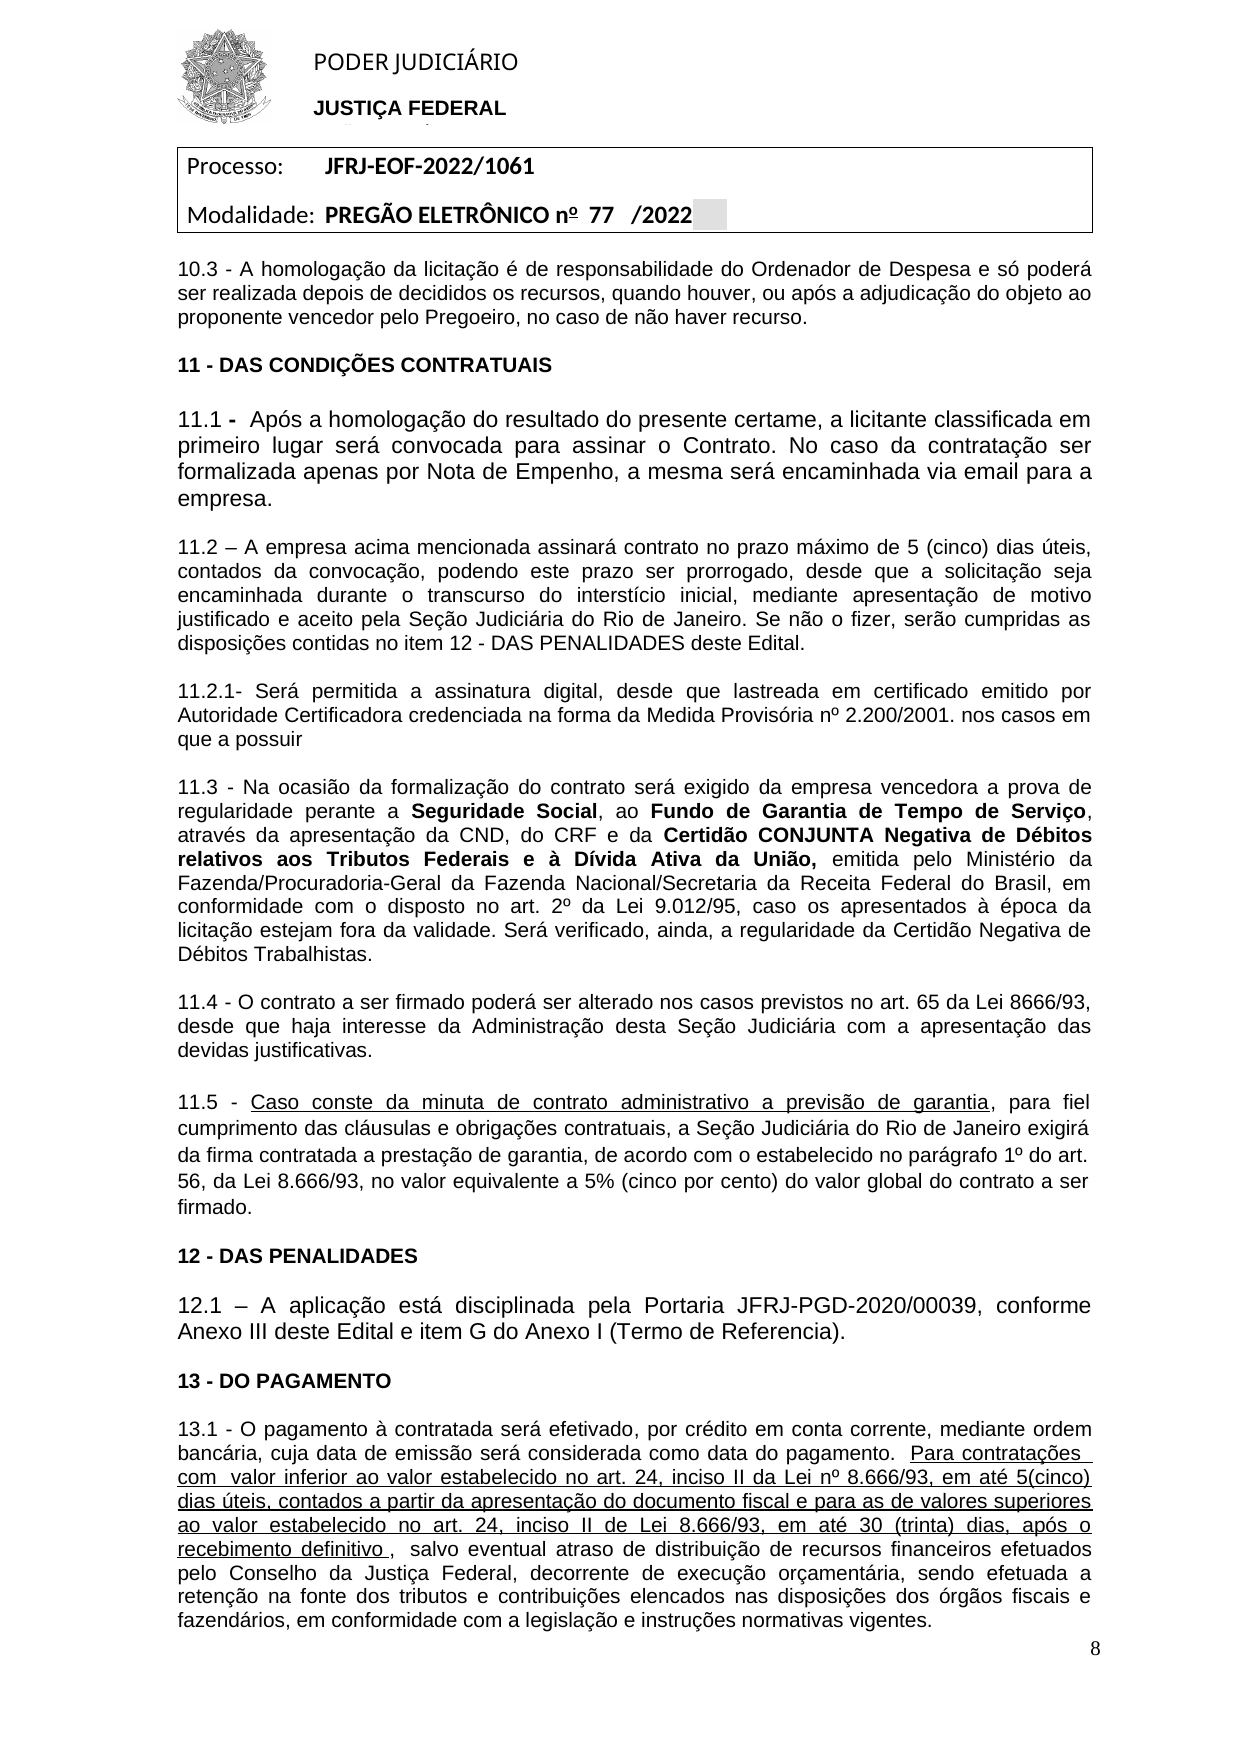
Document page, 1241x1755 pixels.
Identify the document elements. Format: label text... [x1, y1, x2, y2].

subtitle 10.3 - A homologação da licitação é de responsabilidade do Ordenador de Despesa e só poderá ser realizada depois de decididos os recursos, quando houver, ou após a adjudicação do objeto ao proponente vencedor pelo Pregoeiro, no caso de não haver recurso. [177, 257, 1093, 329]
text 11.2.1- Será permitida a assinatura digital, desde que lastreada em certificado emitido por Autoridade Certificadora credenciada na forma da Medida Provisória nº 2.200/2001. nos casos em que a possuir [177, 679, 1093, 751]
text 11 - DAS CONDIÇÕES CONTRATUAIS [177, 353, 1093, 377]
text 12 - DAS PENALIDADES [177, 1244, 1093, 1268]
text 11.5 - Caso conste da minuta de contrato administrativo a previsão de garantia, para fiel cumprimento das cláusulas e obrigações contratuais, a Seção Judiciária do Rio de Janeiro exigirá da firma contratada a prestação de garantia, de acordo com o estabelecido no parágrafo 1º do art. 56, da Lei 8.666/93, no valor equivalente a 5% (cinco por cento) do valor global do contrato a ser firmado. [177, 1088, 1090, 1220]
text 11.3 - Na ocasião da formalização do contrato será exigido da empresa vencedora a prova de regularidade perante a Seguridade Social, ao Fundo de Garantia de Tempo de Serviço, através da apresentação da CND, do CRF e da Certidão CONJUNTA Negativa de Débitos relativos aos Tributos Federais e à Dívida Ativa da União, emitida pelo Ministério da Fazenda/Procuradoria-Geral da Fazenda Nacional/Secretaria da Receita Federal do Brasil, em conformidade com o disposto no art. 2º da Lei 9.012/95, caso os apresentados à época da licitação estejam fora da validade. Será verificado, ainda, a regularidade da Certidão Negativa de Débitos Trabalhistas. [177, 774, 1093, 966]
text 11.2 – A empresa acima mencionada assinará contrato no prazo máximo de 5 (cinco) dias úteis, contados da convocação, podendo este prazo ser prorrogado, desde que a solicitação seja encaminhada durante o transcurso do interstício inicial, mediante apresentação de motivo justificado e aceito pela Seção Judiciária do Rio de Janeiro. Se não o fizer, serão cumpridas as disposições contidas no item 12 - DAS PENALIDADES deste Edital. [177, 535, 1093, 655]
text 13 - DO PAGAMENTO [177, 1369, 1093, 1393]
text 11.4 - O contrato a ser firmado poderá ser alterado nos casos previstos no art. 65 da Lei 8666/93, desde que haja interesse da Administração desta Seção Judiciária com a apresentação das devidas justificativas. [177, 990, 1093, 1062]
text 13.1 - O pagamento à contratada será efetivado, por crédito em conta corrente, mediante ordem bancária, cuja data de emissão será considerada como data do pagamento. Para contratações com valor inferior ao valor estabelecido no art. 24, inciso II da Lei nº 8.666/93, em até 5(cinco) dias úteis, contados a partir da apresentação do documento fiscal e para as de valores superiores [177, 1417, 1093, 1509]
text ao valor estabelecido no art. 24, inciso II de Lei 8.666/93, em até 30 (trinta) dias, após o recebimento definitivo , salvo eventual atraso de distribuição de recursos financeiros efetuados pelo Conselho da Justiça Federal, decorrente de execução orçamentária, sendo efetuada a retenção na fonte dos tributos e contribuições elencados nas disposições dos órgãos fiscais e fazendários, em conformidade com a legislação e instruções normativas vigentes. [177, 1510, 1093, 1632]
text 11.1 - Após a homologação do resultado do presente certame, a licitante classificada em primeiro lugar será convocada para assinar o Contrato. No caso da contratação ser formalizada apenas por Nota de Empenho, a mesma será encaminhada via email para a empresa. [177, 406, 1093, 511]
text 12.1 – A aplicação está disciplinada pela Portaria JFRJ-PGD-2020/00039, conforme Anexo III deste Edital e item G do Anexo I (Termo de Referencia). [177, 1292, 1093, 1345]
